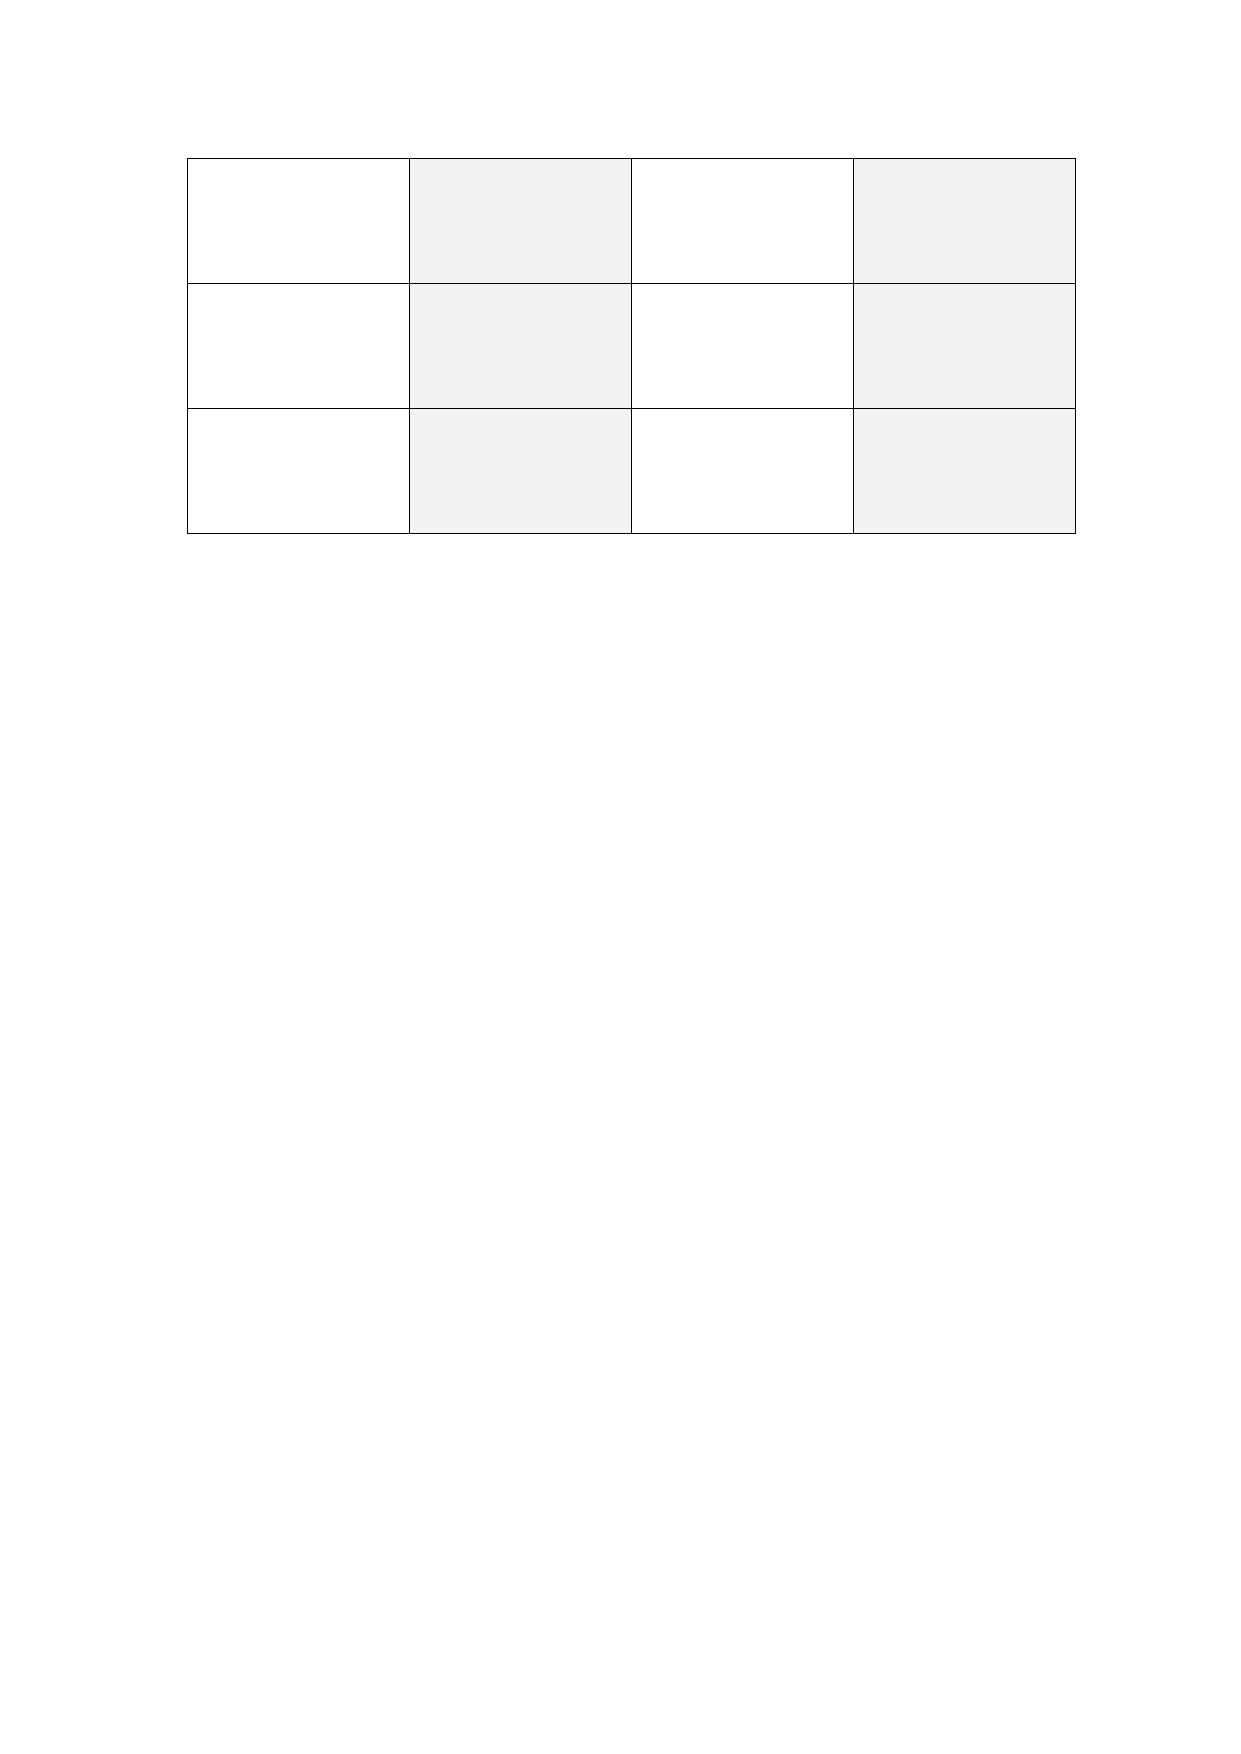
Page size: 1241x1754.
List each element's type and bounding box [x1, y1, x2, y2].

table_cell [410, 284, 631, 408]
table_cell [854, 159, 1075, 283]
table_cell [632, 159, 853, 283]
table_cell [188, 159, 409, 283]
table_cell [410, 159, 631, 283]
table_cell [188, 409, 409, 533]
table_cell [854, 284, 1075, 408]
table_cell [188, 284, 409, 408]
table_cell [410, 409, 631, 533]
table_cell [854, 409, 1075, 533]
table_cell [632, 409, 853, 533]
table_cell [632, 284, 853, 408]
